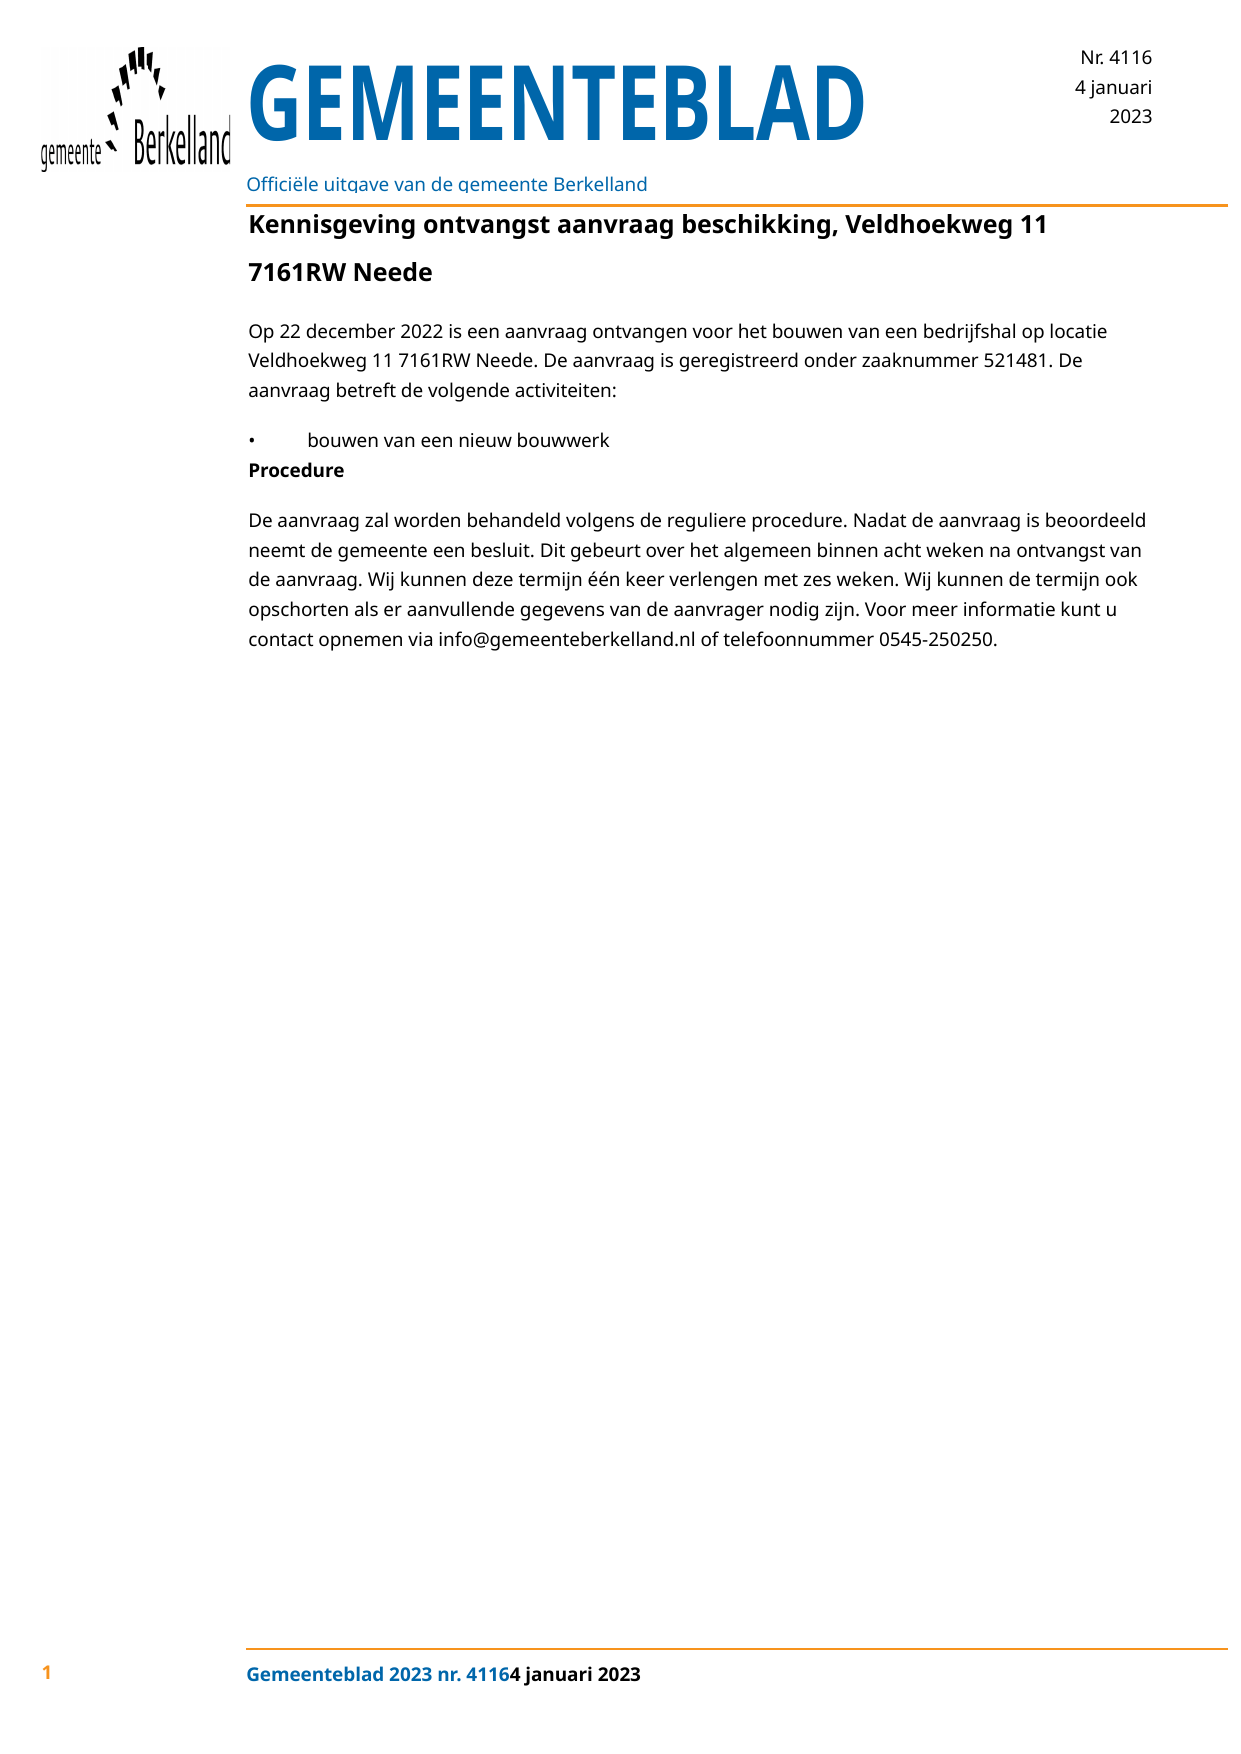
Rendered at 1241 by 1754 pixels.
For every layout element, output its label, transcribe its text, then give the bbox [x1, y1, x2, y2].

text Op 22 december 2022 is een aanvraag ontvangen voor het bouwen van een bedrijfshal op locatie Veldhoekweg 11 7161RW Neede. De aanvraag is geregistreerd onder zaaknummer 521481. De aanvraag betreft de volgende activiteiten: [248, 318, 1152, 403]
picture [41, 47, 231, 172]
text Procedure [248, 457, 1152, 483]
text Kennisgeving ontvangst aanvraag beschikking, Veldhoekweg 11 7161RW Neede [248, 207, 1152, 288]
list bouwen van een nieuw bouwwerk [248, 427, 1152, 453]
text De aanvraag zal worden behandeld volgens de reguliere procedure. Nadat de aanvraag is beoordeeld neemt de gemeente een besluit. Dit gebeurt over het algemeen binnen acht weken na ontvangst van de aanvraag. Wij kunnen deze termijn één keer verlengen met zes weken. Wij kunnen de termijn ook opschorten als er aanvullende gegevens van de aanvrager nodig zijn. Voor meer informatie kunt u contact opnemen via info@gemeenteberkelland.nl of telefoonnummer 0545-250250. [248, 507, 1152, 652]
